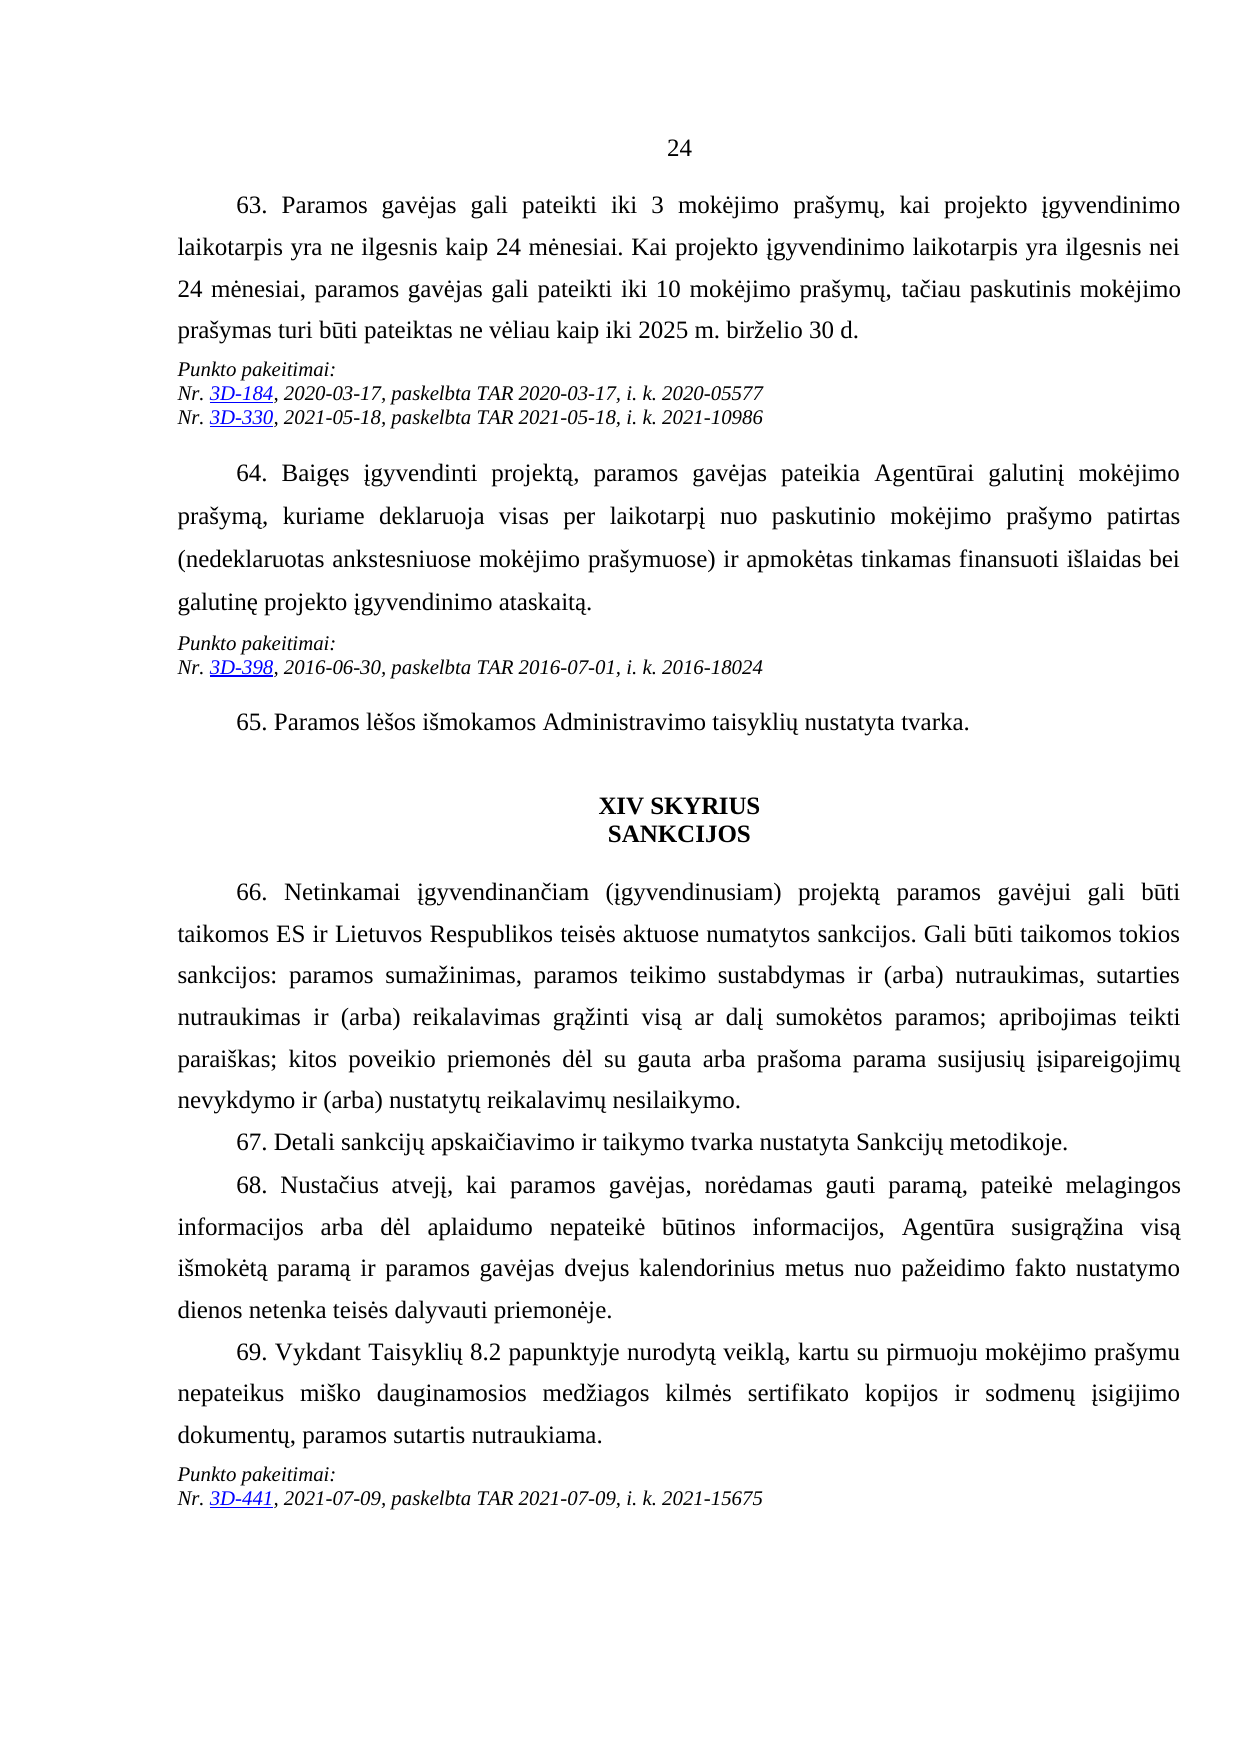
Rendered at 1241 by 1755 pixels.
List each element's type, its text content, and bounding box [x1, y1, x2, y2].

text Nr. 3D-398, 2016-06-30, paskelbta TAR 2016-07-01, i. k. 2016-18024 [177, 654, 1181, 679]
text 64. Baigęs įgyvendinti projektą, paramos gavėjas pateikia Agentūrai galutinį mokėjimo prašymą, kuriame deklaruoja visas per laikotarpį nuo paskutinio mokėjimo prašymo patirtas (nedeklaruotas ankstesniuose mokėjimo prašymuose) ir apmokėtas tinkamas finansuoti išlaidas bei galutinę projekto įgyvendinimo ataskaitą. [177, 458, 1181, 616]
text Nr. 3D-441, 2021-07-09, paskelbta TAR 2021-07-09, i. k. 2021-15675 [177, 1486, 1181, 1510]
text 65. Paramos lėšos išmokamos Administravimo taisyklių nustatyta tvarka. [177, 707, 1181, 736]
text Punkto pakeitimai: [177, 357, 1181, 381]
text Punkto pakeitimai: [177, 1462, 1181, 1486]
text Punkto pakeitimai: [177, 631, 1181, 654]
text 66. Netinkamai įgyvendinančiam (įgyvendinusiam) projektą paramos gavėjui gali būti taikomos ES ir Lietuvos Respublikos teisės aktuose numatytos sankcijos. Gali būti taikomos tokios sankcijos: paramos sumažinimas, paramos teikimo sustabdymas ir (arba) nutraukimas, sutarties nutraukimas ir (arba) reikalavimas grąžinti visą ar dalį sumokėtos paramos; apribojimas teikti paraiškas; kitos poveikio priemonės dėl su gauta arba prašoma parama susijusių įsipareigojimų nevykdymo ir (arba) nustatytų reikalavimų nesilaikymo. [177, 877, 1181, 1114]
text XIV SKYRIUS [177, 791, 1181, 819]
text Nr. 3D-330, 2021-05-18, paskelbta TAR 2021-05-18, i. k. 2021-10986 [177, 405, 1181, 429]
text SANKCIJOS [177, 819, 1181, 848]
text 63. Paramos gavėjas gali pateikti iki 3 mokėjimo prašymų, kai projekto įgyvendinimo laikotarpis yra ne ilgesnis kaip 24 mėnesiai. Kai projekto įgyvendinimo laikotarpis yra ilgesnis nei 24 mėnesiai, paramos gavėjas gali pateikti iki 10 mokėjimo prašymų, tačiau paskutinis mokėjimo prašymas turi būti pateiktas ne vėliau kaip iki 2025 m. birželio 30 d. [177, 190, 1181, 344]
text 69. Vykdant Taisyklių 8.2 papunktyje nurodytą veiklą, kartu su pirmuoju mokėjimo prašymu nepateikus miško dauginamosios medžiagos kilmės sertifikato kopijos ir sodmenų įsigijimo dokumentų, paramos sutartis nutraukiama. [177, 1337, 1181, 1449]
text 67. Detali sankcijų apskaičiavimo ir taikymo tvarka nustatyta Sankcijų metodikoje. [177, 1127, 1181, 1156]
text 68. Nustačius atvejį, kai paramos gavėjas, norėdamas gauti paramą, pateikė melagingos informacijos arba dėl aplaidumo nepateikė būtinos informacijos, Agentūra susigrąžina visą išmokėtą paramą ir paramos gavėjas dvejus kalendorinius metus nuo pažeidimo fakto nustatymo dienos netenka teisės dalyvauti priemonėje. [177, 1170, 1181, 1324]
text Nr. 3D-184, 2020-03-17, paskelbta TAR 2020-03-17, i. k. 2020-05577 [177, 381, 1181, 405]
